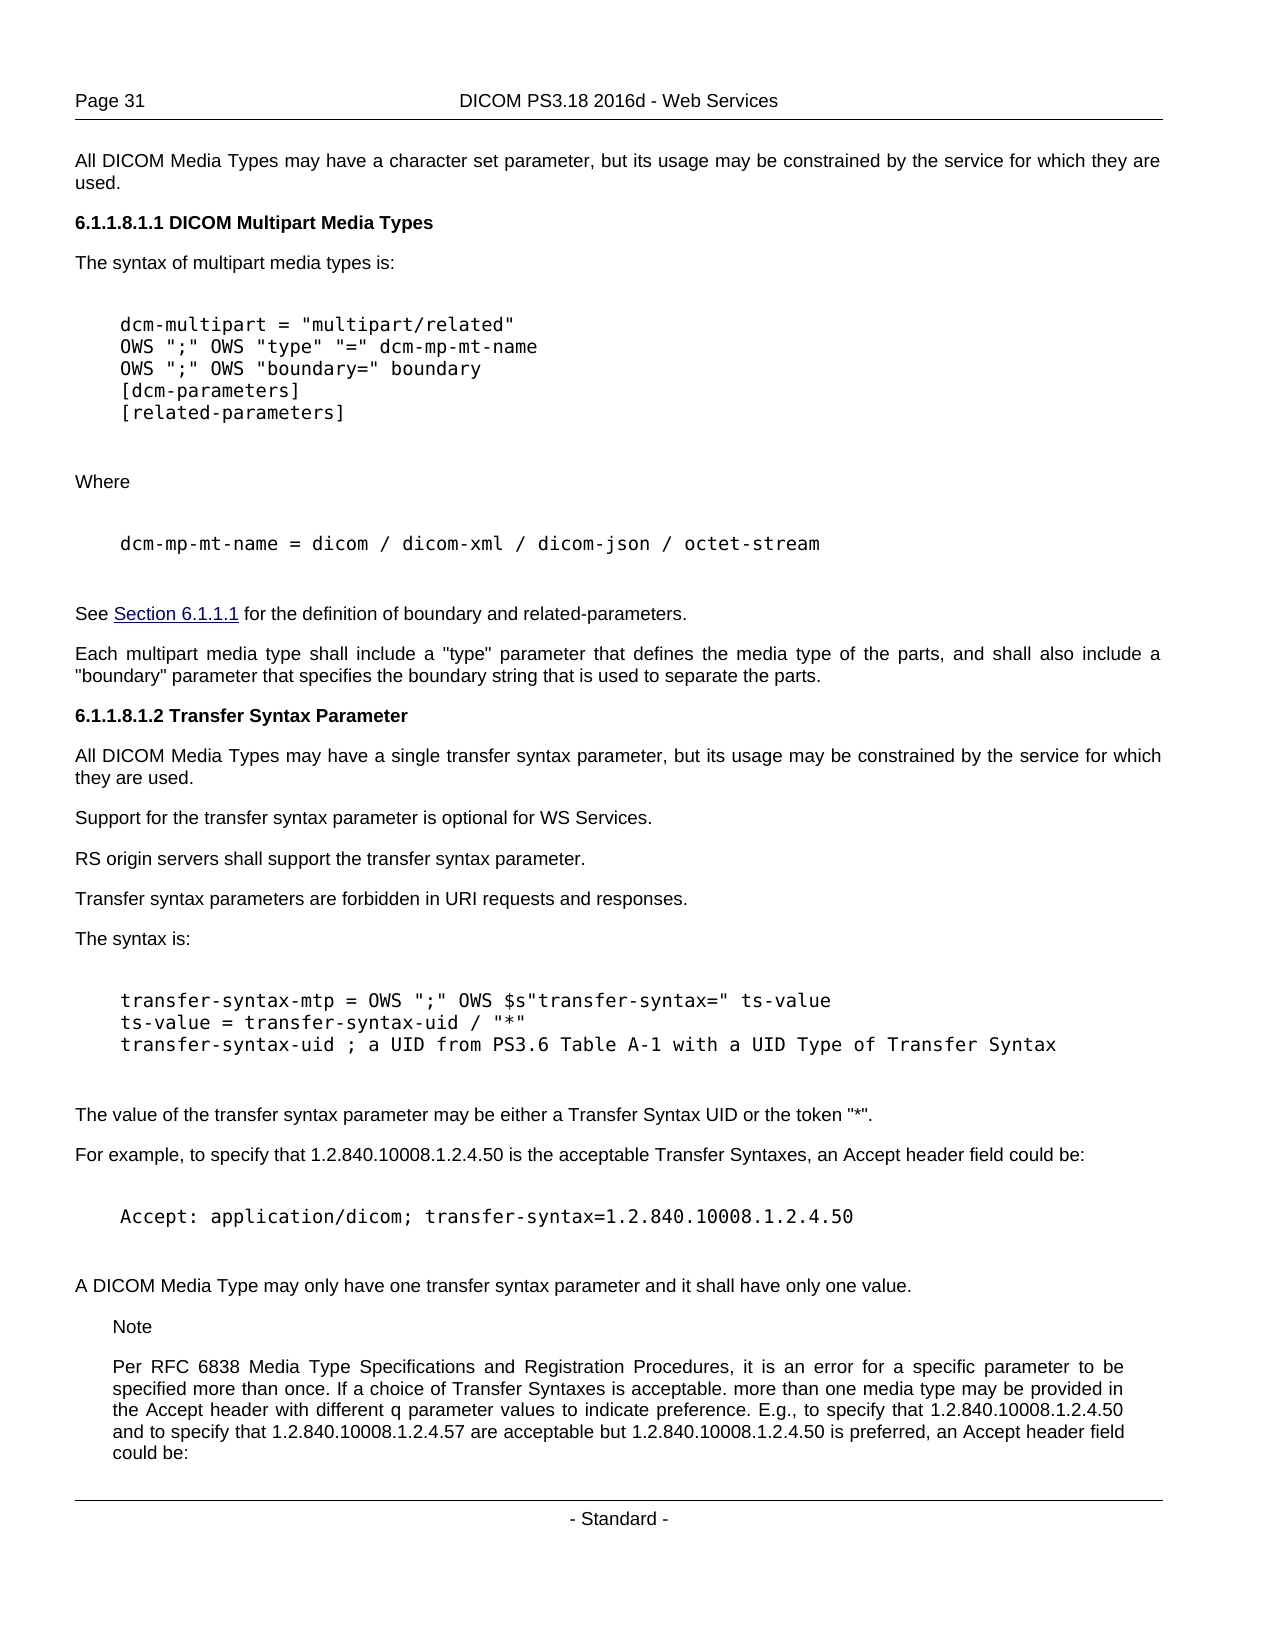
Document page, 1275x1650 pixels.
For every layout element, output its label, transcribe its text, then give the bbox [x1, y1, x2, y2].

text Accept: application/dicom; transfer-syntax=1.2.840.10008.1.2.4.50 [75, 1184, 1162, 1257]
text RS origin servers shall support the transfer syntax parameter. [75, 847, 1162, 869]
text All DICOM Media Types may have a character set parameter, but its usage may be constrained by the service for which they are used. [75, 150, 1162, 193]
text The syntax of multipart media types is: [75, 252, 1162, 274]
text 6.1.1.8.1.2 Transfer Syntax Parameter [75, 705, 1162, 727]
text Note [112, 1316, 1125, 1337]
text Each multipart media type shall include a "type" parameter that defines the media type of the parts, and shall also include a "boundary" parameter that specifies the boundary string that is used to separate the parts. [75, 643, 1162, 686]
text 6.1.1.8.1.1 DICOM Multipart Media Types [75, 212, 1162, 233]
text dcm-multipart = "multipart/related" OWS ";" OWS "type" "=" dcm-mp-mt-name OWS ";" OWS "boundary=" boundary [dcm-parameters] [related-parameters] [75, 292, 1162, 452]
text For example, to specify that 1.2.840.10008.1.2.4.50 is the acceptable Transfer Syntaxes, an Accept header field could be: [75, 1144, 1162, 1165]
text Per RFC 6838 Media Type Specifications and Registration Procedures, it is an error for a specific parameter to be specified more than once. If a choice of Transfer Syntaxes is acceptable. more than one media type may be provided in the Accept header with different q parameter values to indicate preference. E.g., to specify that 1.2.840.10008.1.2.4.50 and to specify that 1.2.840.10008.1.2.4.57 are acceptable but 1.2.840.10008.1.2.4.50 is preferred, an Accept header field could be: [112, 1356, 1125, 1464]
text Transfer syntax parameters are forbidden in URI requests and responses. [75, 888, 1162, 909]
text See Section 6.1.1.1 for the definition of boundary and related-parameters. [75, 603, 1162, 624]
text All DICOM Media Types may have a single transfer syntax parameter, but its usage may be constrained by the service for which they are used. [75, 745, 1162, 788]
text A DICOM Media Type may only have one transfer syntax parameter and it shall have only one value. [75, 1275, 1162, 1297]
text The value of the transfer syntax parameter may be either a Transfer Syntax UID or the token "*". [75, 1103, 1162, 1125]
text The syntax is: [75, 928, 1162, 950]
text Where [75, 471, 1162, 493]
text Support for the transfer syntax parameter is optional for WS Services. [75, 807, 1162, 829]
text transfer-syntax-mtp = OWS ";" OWS $s"transfer-syntax=" ts-value ts-value = transfer-syntax-uid / "*" transfer-syntax-uid ; a UID from PS3.6 Table A-1 with a UID Type of Transfer Syntax [75, 968, 1162, 1085]
text dcm-mp-mt-name = dicom / dicom-xml / dicom-json / octet-stream [75, 512, 1162, 584]
